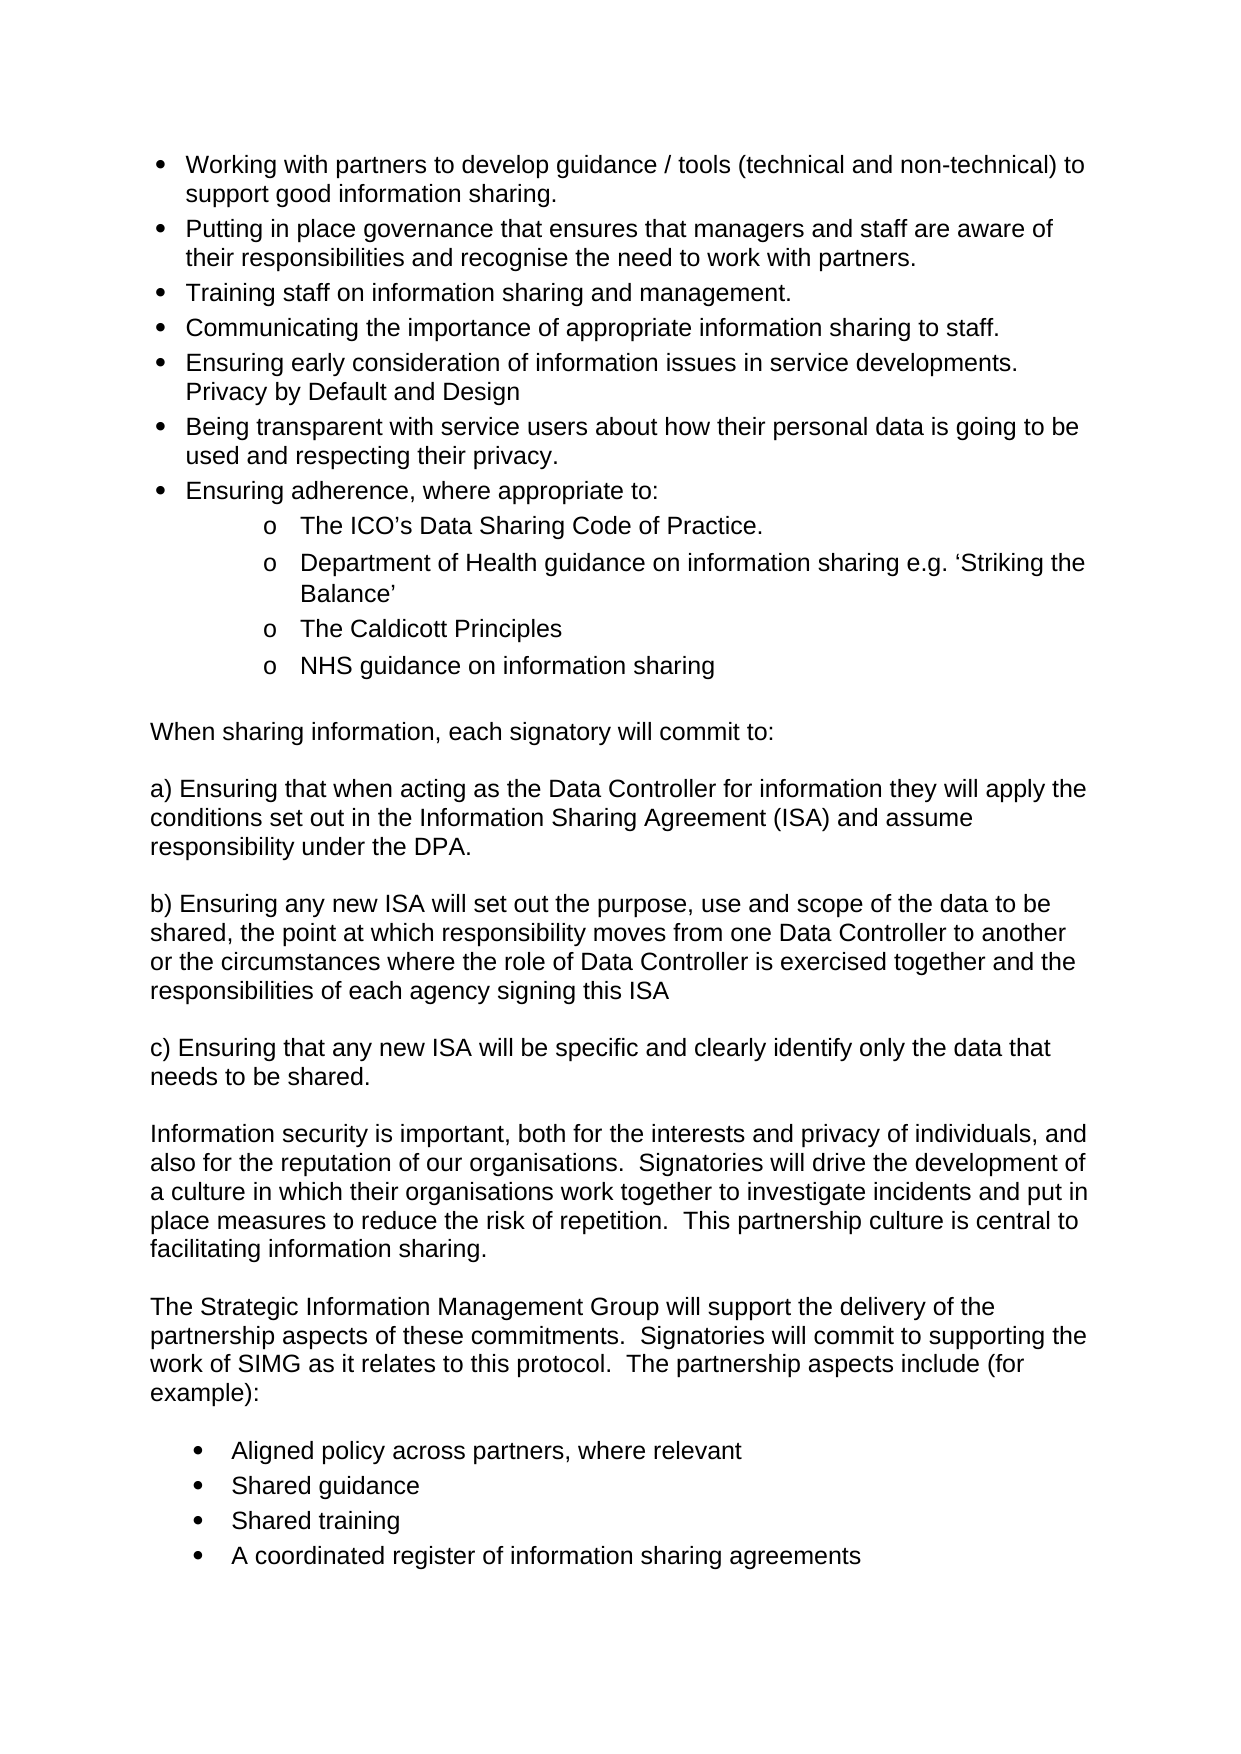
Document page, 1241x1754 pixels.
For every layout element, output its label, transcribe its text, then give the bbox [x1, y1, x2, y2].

list Training staff on information sharing and management. [156, 278, 1090, 307]
list Shared training [193, 1506, 1090, 1535]
text The Strategic Information Management Group will support the delivery of the partnership aspects of these commitments. Signatories will commit to supporting the work of SIMG as it relates to this protocol. The partnership aspects include (for example): [150, 1292, 1090, 1407]
list Ensuring early consideration of information issues in service developments. Privacy by Default and Design [156, 348, 1090, 406]
list Shared guidance [193, 1471, 1090, 1500]
list Working with partners to develop guidance / tools (technical and non-technical) to support good information sharing. [156, 150, 1090, 208]
list NHS guidance on information sharing [262, 651, 1090, 682]
list Putting in place governance that ensures that managers and staff are aware of their responsibilities and recognise the need to work with partners. [156, 214, 1090, 271]
list Aligned policy across partners, where relevant [193, 1436, 1090, 1464]
text When sharing information, each signatory will commit to: [150, 717, 1090, 746]
text Information security is important, both for the interests and privacy of individuals, and also for the reputation of our organisations. Signatories will drive the development of a culture in which their organisations work together to investigate incidents and put in place measures to reduce the risk of repetition. This partnership culture is central to facilitating information sharing. [150, 1119, 1090, 1263]
list Department of Health guidance on information sharing e.g. ‘Striking the Balance’ [262, 548, 1090, 608]
text a) Ensuring that when acting as the Data Controller for information they will apply the conditions set out in the Information Sharing Agreement (ISA) and assume responsibility under the DPA. [150, 774, 1090, 861]
list Communicating the importance of appropriate information sharing to staff. [156, 313, 1090, 342]
list A coordinated register of information sharing agreements [193, 1541, 1090, 1570]
list The Caldicott Principles [262, 614, 1090, 645]
list The ICO’s Data Sharing Code of Practice. [262, 511, 1090, 542]
text c) Ensuring that any new ISA will be specific and clearly identify only the data that needs to be shared. [150, 1033, 1090, 1091]
text b) Ensuring any new ISA will set out the purpose, use and scope of the data to be shared, the point at which responsibility moves from one Data Controller to another or the circumstances where the role of Data Controller is exercised together and the responsibilities of each agency signing this ISA [150, 889, 1090, 1004]
list Ensuring adherence, where appropriate to: [156, 476, 1090, 504]
list Being transparent with service users about how their personal data is going to be used and respecting their privacy. [156, 412, 1090, 469]
